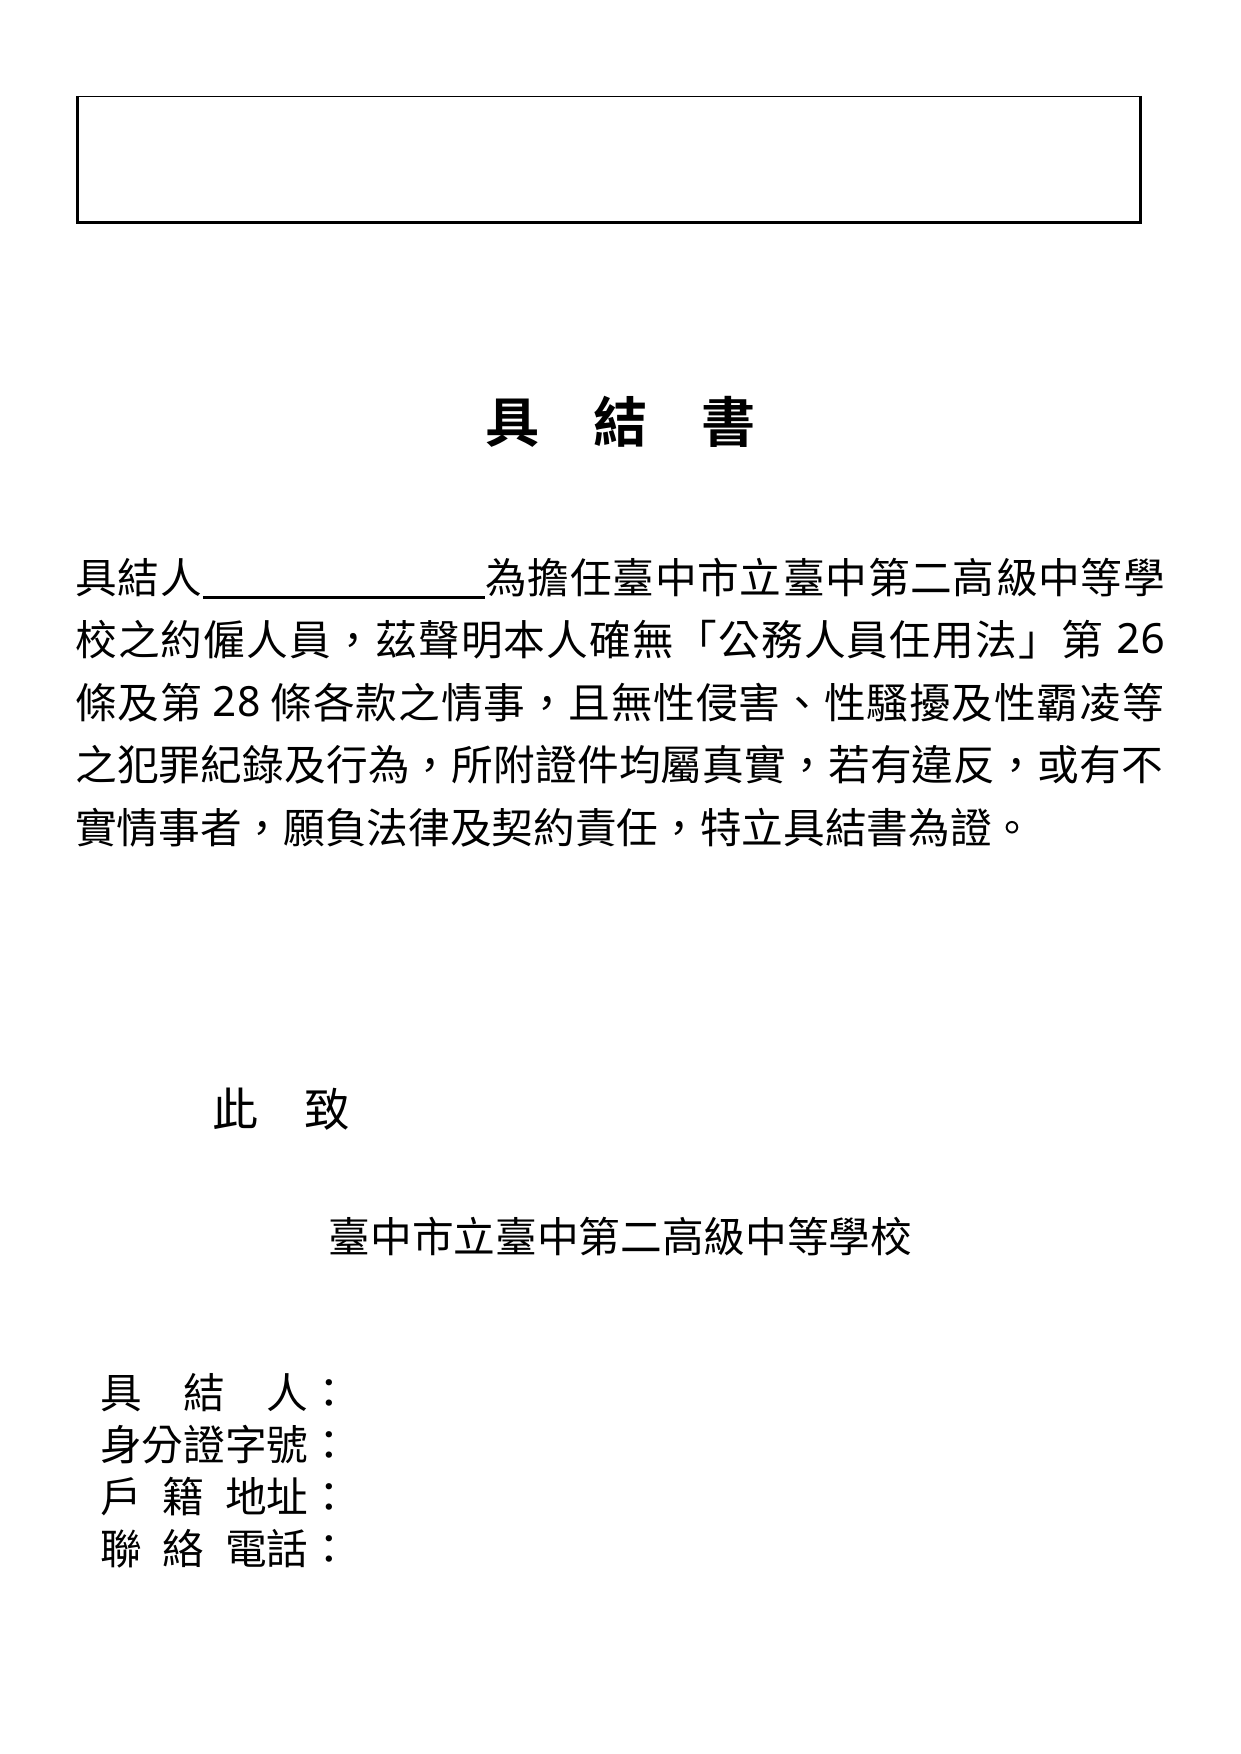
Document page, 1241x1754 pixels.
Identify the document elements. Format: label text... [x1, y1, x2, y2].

text 具 結 人： [75, 1367, 1165, 1419]
text 身分證字號： [75, 1419, 1165, 1471]
text 具 結 書 [75, 346, 1165, 471]
text 臺中市立臺中第二高級中等學校 [75, 1210, 1165, 1262]
text 聯 絡 電話： [75, 1523, 1165, 1575]
text 具結人 為擔任臺中市立臺中第二高級中等學校之約僱人員，茲聲明本人確無「公務人員任用法」第26條及第28條各款之情事，且無性侵害、性騷擾及性霸凌等之犯罪紀錄及行為，所附證件均屬真實，若有違反，或有不實情事者，願負法律及契約責任，特立具結書為證。 [75, 533, 1165, 846]
text 戶 籍 地址： [75, 1471, 1165, 1523]
table_cell [79, 97, 1139, 221]
text 此 致 [75, 1033, 1165, 1158]
